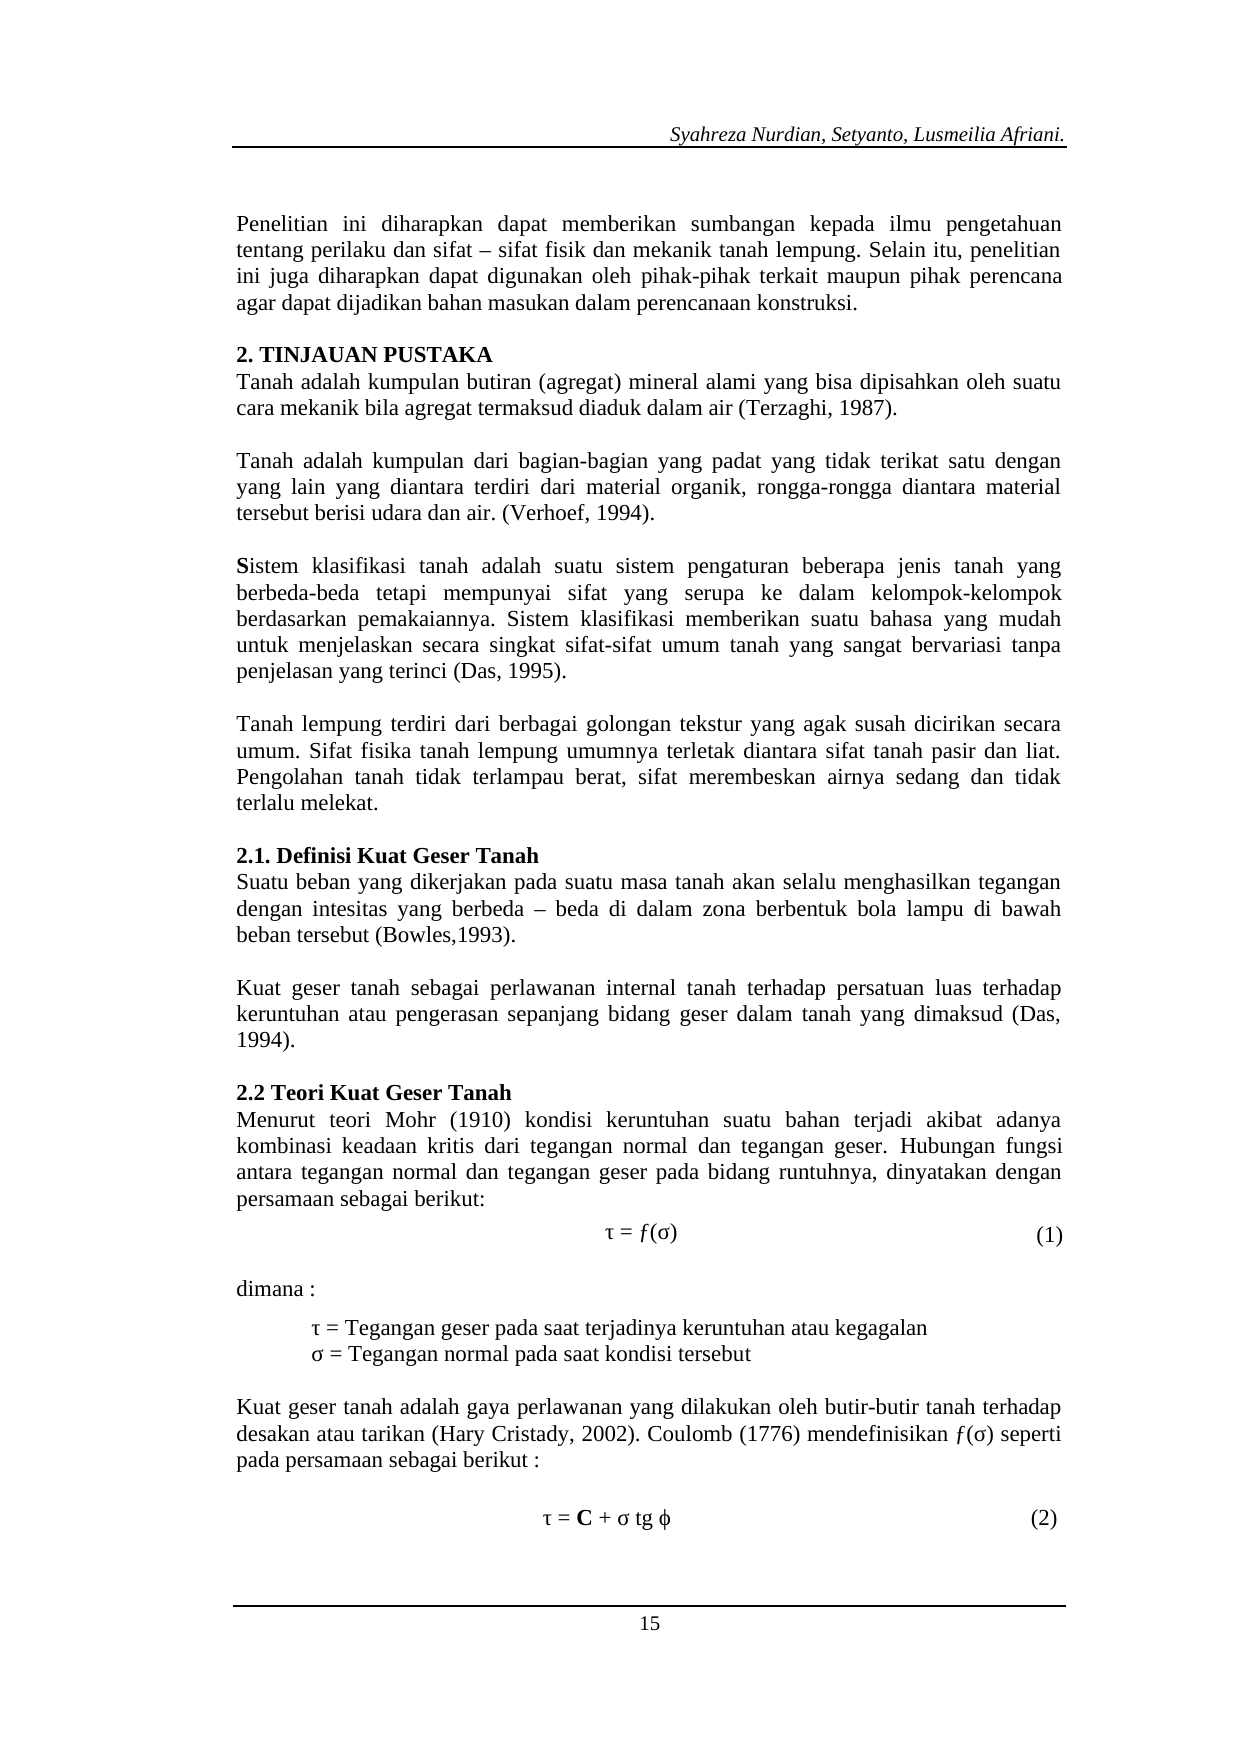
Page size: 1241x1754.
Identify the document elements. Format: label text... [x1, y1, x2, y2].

text Suatu beban yang dikerjakan pada suatu masa tanah akan selalu menghasilkan tegangan dengan intesitas yang berbeda – beda di dalam zona berbentuk bola lampu di bawah beban tersebut (Bowles,1993). [236, 868, 1063, 947]
text σ = Tegangan normal pada saat kondisi tersebut [236, 1341, 1063, 1367]
text Kuat geser tanah sebagai perlawanan internal tanah terhadap persatuan luas terhadap keruntuhan atau pengerasan sepanjang bidang geser dalam tanah yang dimaksud (Das, 1994). [236, 974, 1063, 1053]
text Sistem klasifikasi tanah adalah suatu sistem pengaturan beberapa jenis tanah yang berbeda-beda tetapi mempunyai sifat yang serupa ke dalam kelompok-kelompok berdasarkan pemakaiannya. Sistem klasifikasi memberikan suatu bahasa yang mudah untuk menjelaskan secara singkat sifat-sifat umum tanah yang sangat bervariasi tanpa penjelasan yang terinci (Das, 1995). [236, 552, 1063, 684]
text 2. TINJAUAN PUSTAKA [236, 341, 1063, 368]
table_header (2) [971, 1499, 1063, 1536]
text Penelitian ini diharapkan dapat memberikan sumbangan kepada ilmu pengetahuan tentang perilaku dan sifat – sifat fisik dan mekanik tanah lempung. Selain itu, penelitian ini juga diharapkan dapat digunakan oleh pihak-pihak terkait maupun pihak perencana agar dapat dijadikan bahan masukan dalam perencanaan konstruksi. [236, 209, 1063, 315]
text 2.2 Teori Kuat Geser Tanah [236, 1079, 1063, 1106]
text Menurut teori Mohr (1910) kondisi keruntuhan suatu bahan terjadi akibat adanya kombinasi keadaan kritis dari tegangan normal dan tegangan geser. Hubungan fungsi antara tegangan normal dan tegangan geser pada bidang runtuhnya, dinyatakan dengan persamaan sebagai berikut: [236, 1106, 1063, 1211]
table_header τ = C + σ tg ϕ [236, 1499, 971, 1536]
table_header (1) [971, 1211, 1063, 1257]
text Tanah lempung terdiri dari berbagai golongan tekstur yang agak susah dicirikan secara umum. Sifat fisika tanah lempung umumnya terletak diantara sifat tanah pasir dan liat. Pengolahan tanah tidak terlampau berat, sifat merembeskan airnya sedang dan tidak terlalu melekat. [236, 710, 1063, 816]
text Kuat geser tanah adalah gaya perlawanan yang dilakukan oleh butir-butir tanah terhadap desakan atau tarikan (Hary Cristady, 2002). Coulomb (1776) mendefinisikan ƒ(σ) seperti pada persamaan sebagai berikut : [236, 1393, 1063, 1472]
text Tanah adalah kumpulan dari bagian-bagian yang padat yang tidak terikat satu dengan yang lain yang diantara terdiri dari material organik, rongga-rongga diantara material tersebut berisi udara dan air. (Verhoef, 1994). [236, 447, 1063, 526]
text Tanah adalah kumpulan butiran (agregat) mineral alami yang bisa dipisahkan oleh suatu cara mekanik bila agregat termaksud diaduk dalam air (Terzaghi, 1987). [236, 368, 1063, 420]
text 2.1. Definisi Kuat Geser Tanah [236, 842, 1063, 868]
text τ = Tegangan geser pada saat terjadinya keruntuhan atau kegagalan [236, 1314, 1063, 1341]
text dimana : [236, 1257, 1063, 1302]
table_header τ = ƒ(σ) [236, 1211, 971, 1257]
